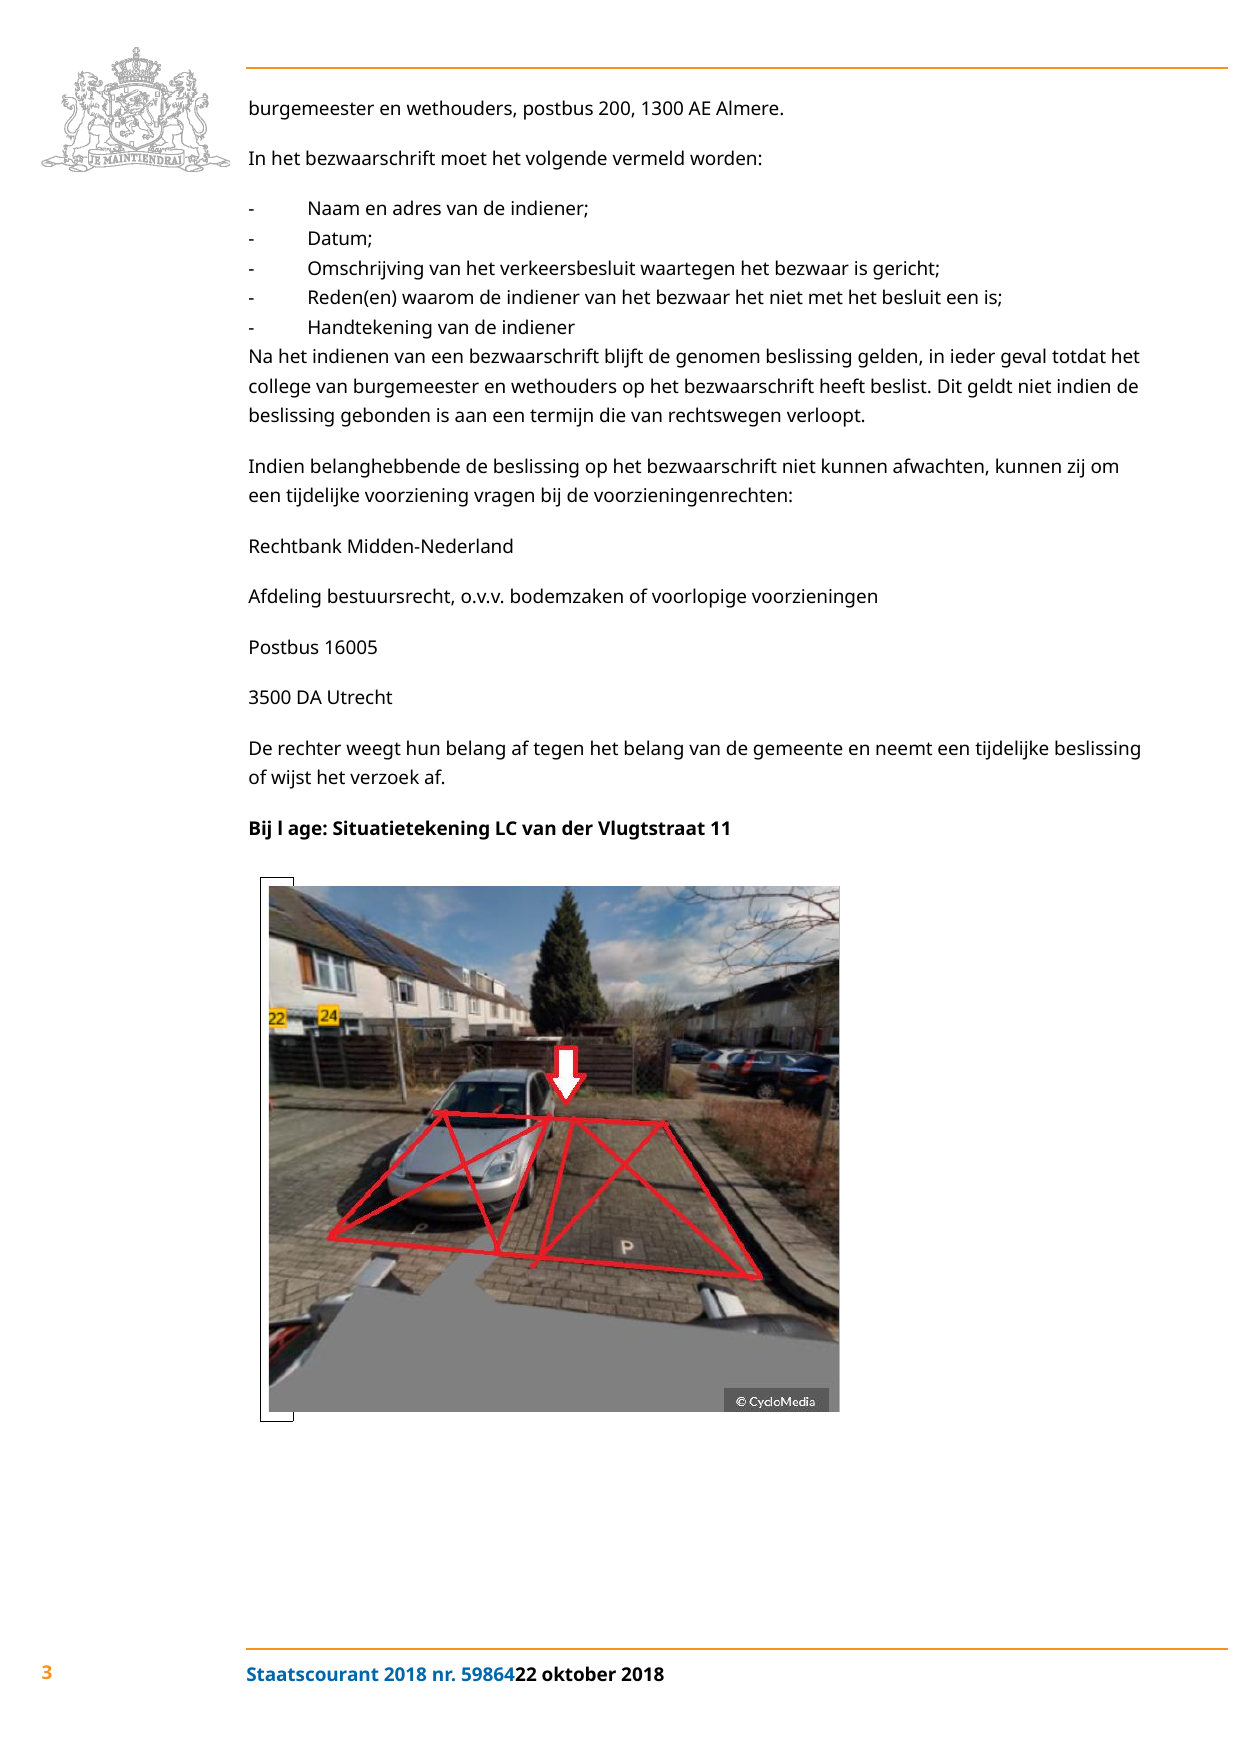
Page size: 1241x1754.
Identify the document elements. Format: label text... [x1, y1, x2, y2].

list Reden(en) waarom de indiener van het bezwaar het niet met het besluit een is; [248, 284, 1152, 310]
text burgemeester en wethouders, postbus 200, 1300 AE Almere. [248, 95, 1152, 121]
text Na het indienen van een bezwaarschrift blijft de genomen beslissing gelden, in ieder geval totdat het college van burgemeester en wethouders op het bezwaarschrift heeft beslist. Dit geldt niet indien de beslissing gebonden is aan een termijn die van rechtswegen verloopt. [248, 343, 1152, 428]
list Omschrijving van het verkeersbesluit waartegen het bezwaar is gericht; [248, 255, 1152, 281]
text 3500 DA Utrecht [248, 684, 1152, 710]
text Afdeling bestuursrecht, o.v.v. bodemzaken of voorlopige voorzieningen [248, 583, 1152, 609]
list Naam en adres van de indiener; [248, 196, 1152, 221]
list Handtekening van de indiener [248, 314, 1152, 340]
picture [41, 47, 231, 172]
text In het bezwaarschrift moet het volgende vermeld worden: [248, 145, 1152, 171]
text De rechter weegt hun belang af tegen het belang van de gemeente en neemt een tijdelijke beslissing of wijst het verzoek af. [248, 735, 1152, 790]
list Datum; [248, 225, 1152, 251]
text Bij l age: Situatietekening LC van der Vlugtstraat 11 [248, 815, 1152, 841]
picture [268, 886, 840, 1412]
text Indien belanghebbende de beslissing op het bezwaarschrift niet kunnen afwachten, kunnen zij om een tijdelijke voorziening vragen bij de voorzieningenrechten: [248, 453, 1152, 508]
text Rechtbank Midden-Nederland [248, 533, 1152, 559]
text Postbus 16005 [248, 634, 1152, 660]
